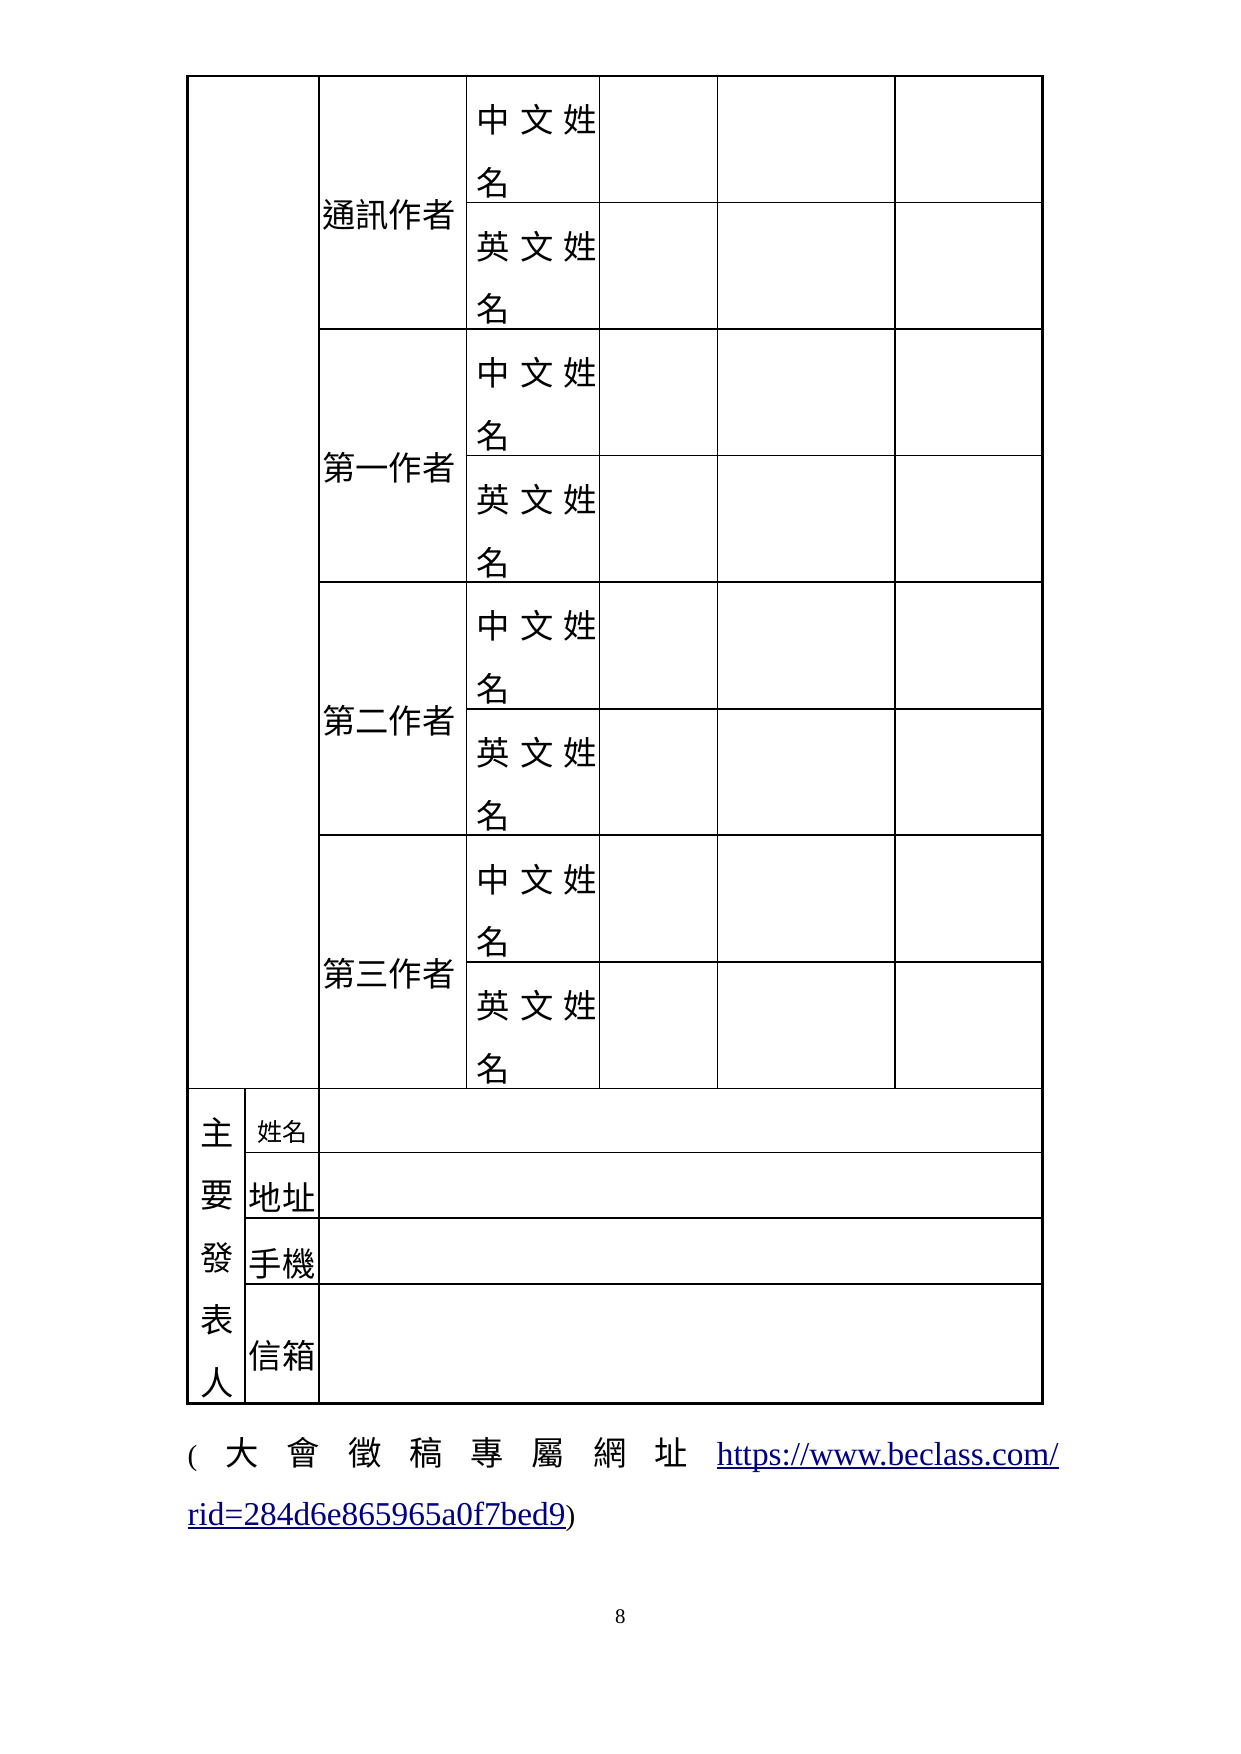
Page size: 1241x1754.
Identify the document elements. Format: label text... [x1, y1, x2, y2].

table_cell [320, 1153, 1041, 1217]
table_cell [600, 963, 717, 1087]
table_cell [896, 330, 1041, 455]
table_cell 通訊作者 [320, 77, 466, 328]
table_cell 中文姓名 [467, 330, 599, 455]
table_cell [718, 710, 894, 834]
table_cell [600, 203, 717, 328]
table_cell [718, 963, 894, 1087]
table_cell 中文姓名 [467, 583, 599, 708]
table_cell [896, 583, 1041, 708]
table_cell [600, 456, 717, 581]
table_cell 信箱 [246, 1285, 318, 1402]
table_cell [600, 583, 717, 708]
table_cell 英文姓名 [467, 456, 599, 581]
table_cell 中文姓名 [467, 77, 599, 202]
table_cell [896, 836, 1041, 961]
table_cell 英文姓名 [467, 710, 599, 834]
table_cell 英文姓名 [467, 203, 599, 328]
table_cell [600, 330, 717, 455]
table_cell [718, 583, 894, 708]
table_cell [896, 77, 1041, 202]
table_cell [718, 330, 894, 455]
table_cell [896, 456, 1041, 581]
table_cell [718, 203, 894, 328]
table_cell 英文姓名 [467, 963, 599, 1087]
table_cell [896, 710, 1041, 834]
table_cell 中文姓名 [467, 836, 599, 961]
table_cell [189, 77, 318, 1087]
table_cell [320, 1285, 1041, 1402]
table_cell [896, 203, 1041, 328]
table_cell [600, 77, 717, 202]
table_cell 第二作者 [320, 583, 466, 834]
table_cell [600, 836, 717, 961]
table_cell 主 要 發 表 人 [189, 1089, 244, 1402]
table_cell 手機 [246, 1219, 318, 1283]
table_cell 姓名 [246, 1089, 318, 1152]
table_cell [320, 1219, 1041, 1283]
table_cell 第三作者 [320, 836, 466, 1087]
table_cell 地址 [246, 1153, 318, 1217]
table_cell [320, 1089, 1041, 1152]
table_cell [600, 710, 717, 834]
table_cell [718, 77, 894, 202]
text (大會徵稿專屬網址https://www.beclass.com/rid=284d6e865965a0f7bed9) [187, 1409, 1059, 1534]
table_cell [718, 836, 894, 961]
table_cell 第一作者 [320, 330, 466, 581]
table_cell [718, 456, 894, 581]
table_cell [896, 963, 1041, 1087]
